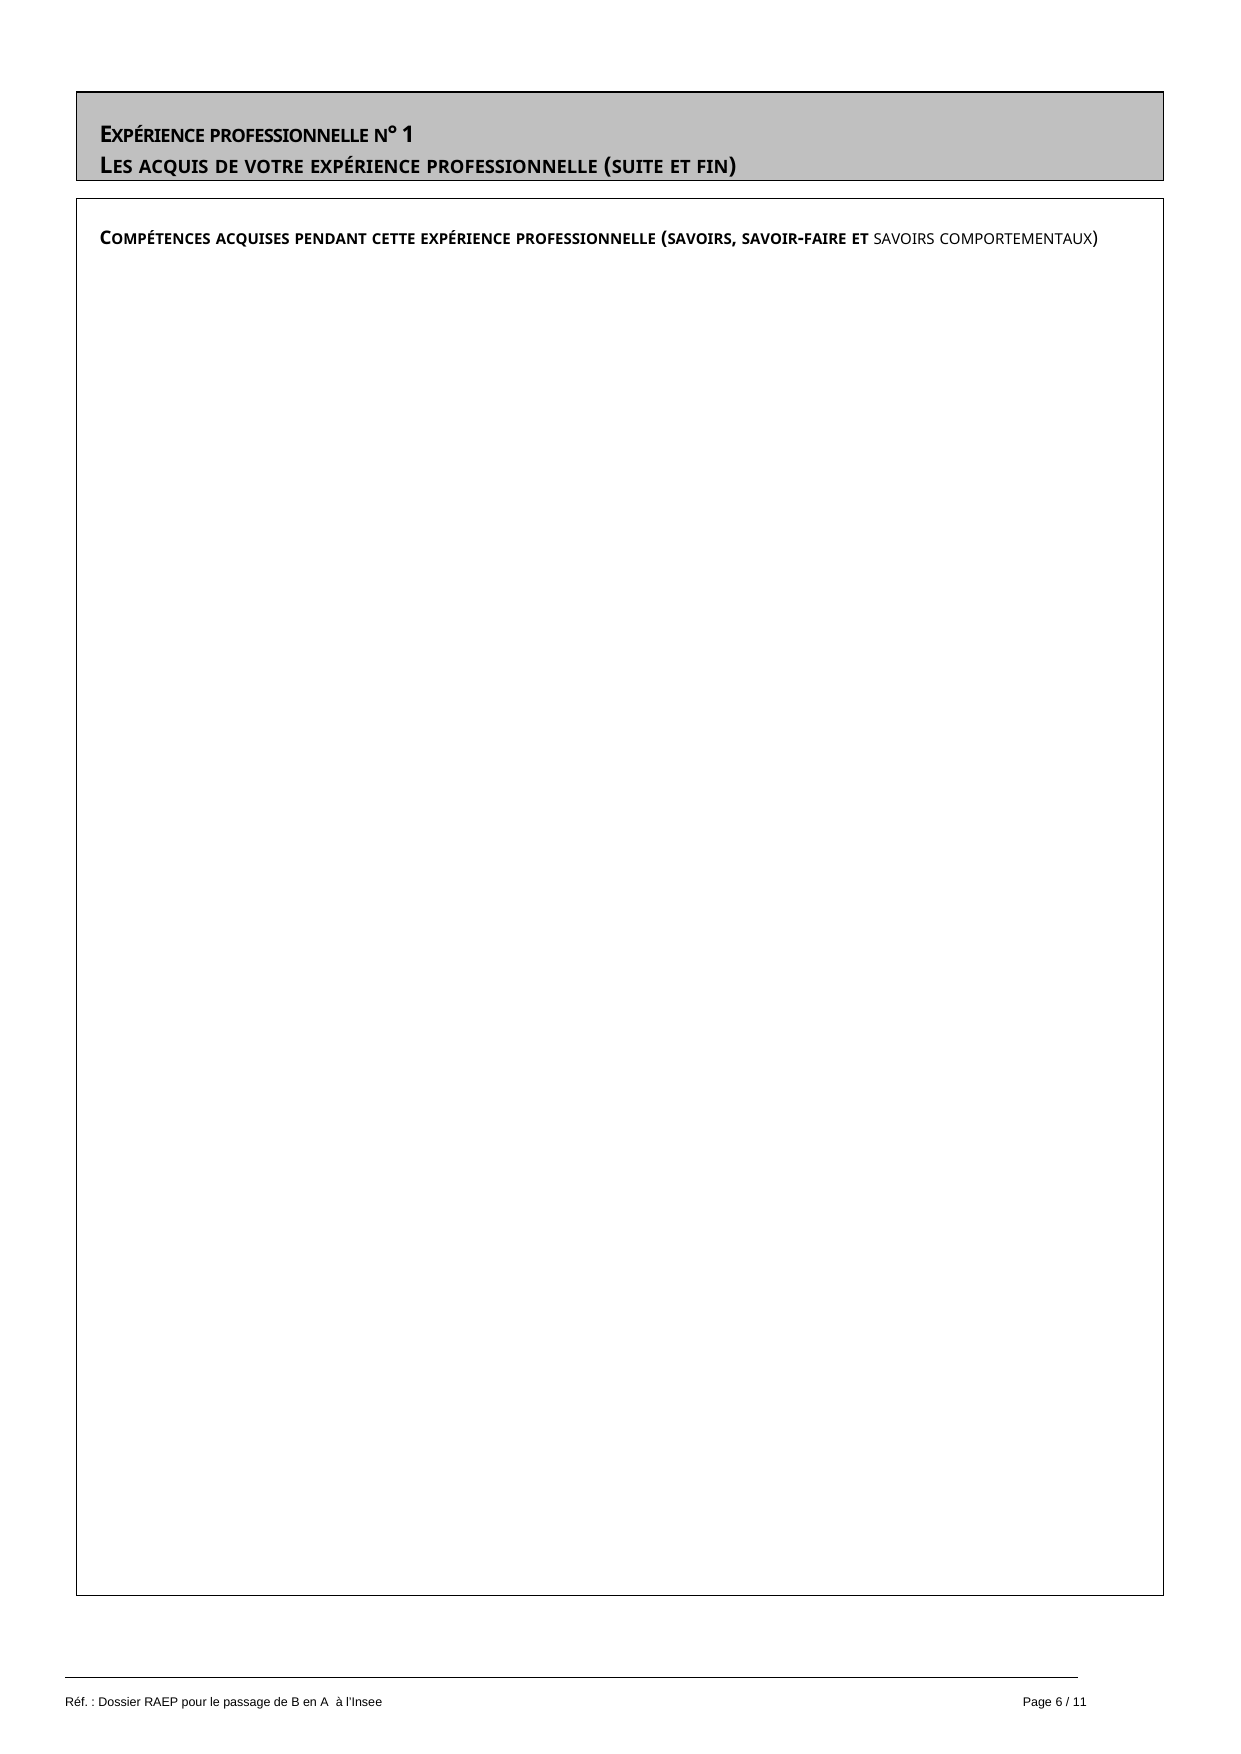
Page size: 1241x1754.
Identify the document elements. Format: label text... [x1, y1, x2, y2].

table_header Expérience professionnelle n° 1 Les acquis de votre expérience professionnelle (suite et fin) [77, 93, 867, 180]
table_header Compétences acquises pendant cette expérience professionnelle (savoirs, savoir-faire et savoirs comportementaux) [77, 199, 1163, 1595]
table_header [867, 93, 1163, 180]
